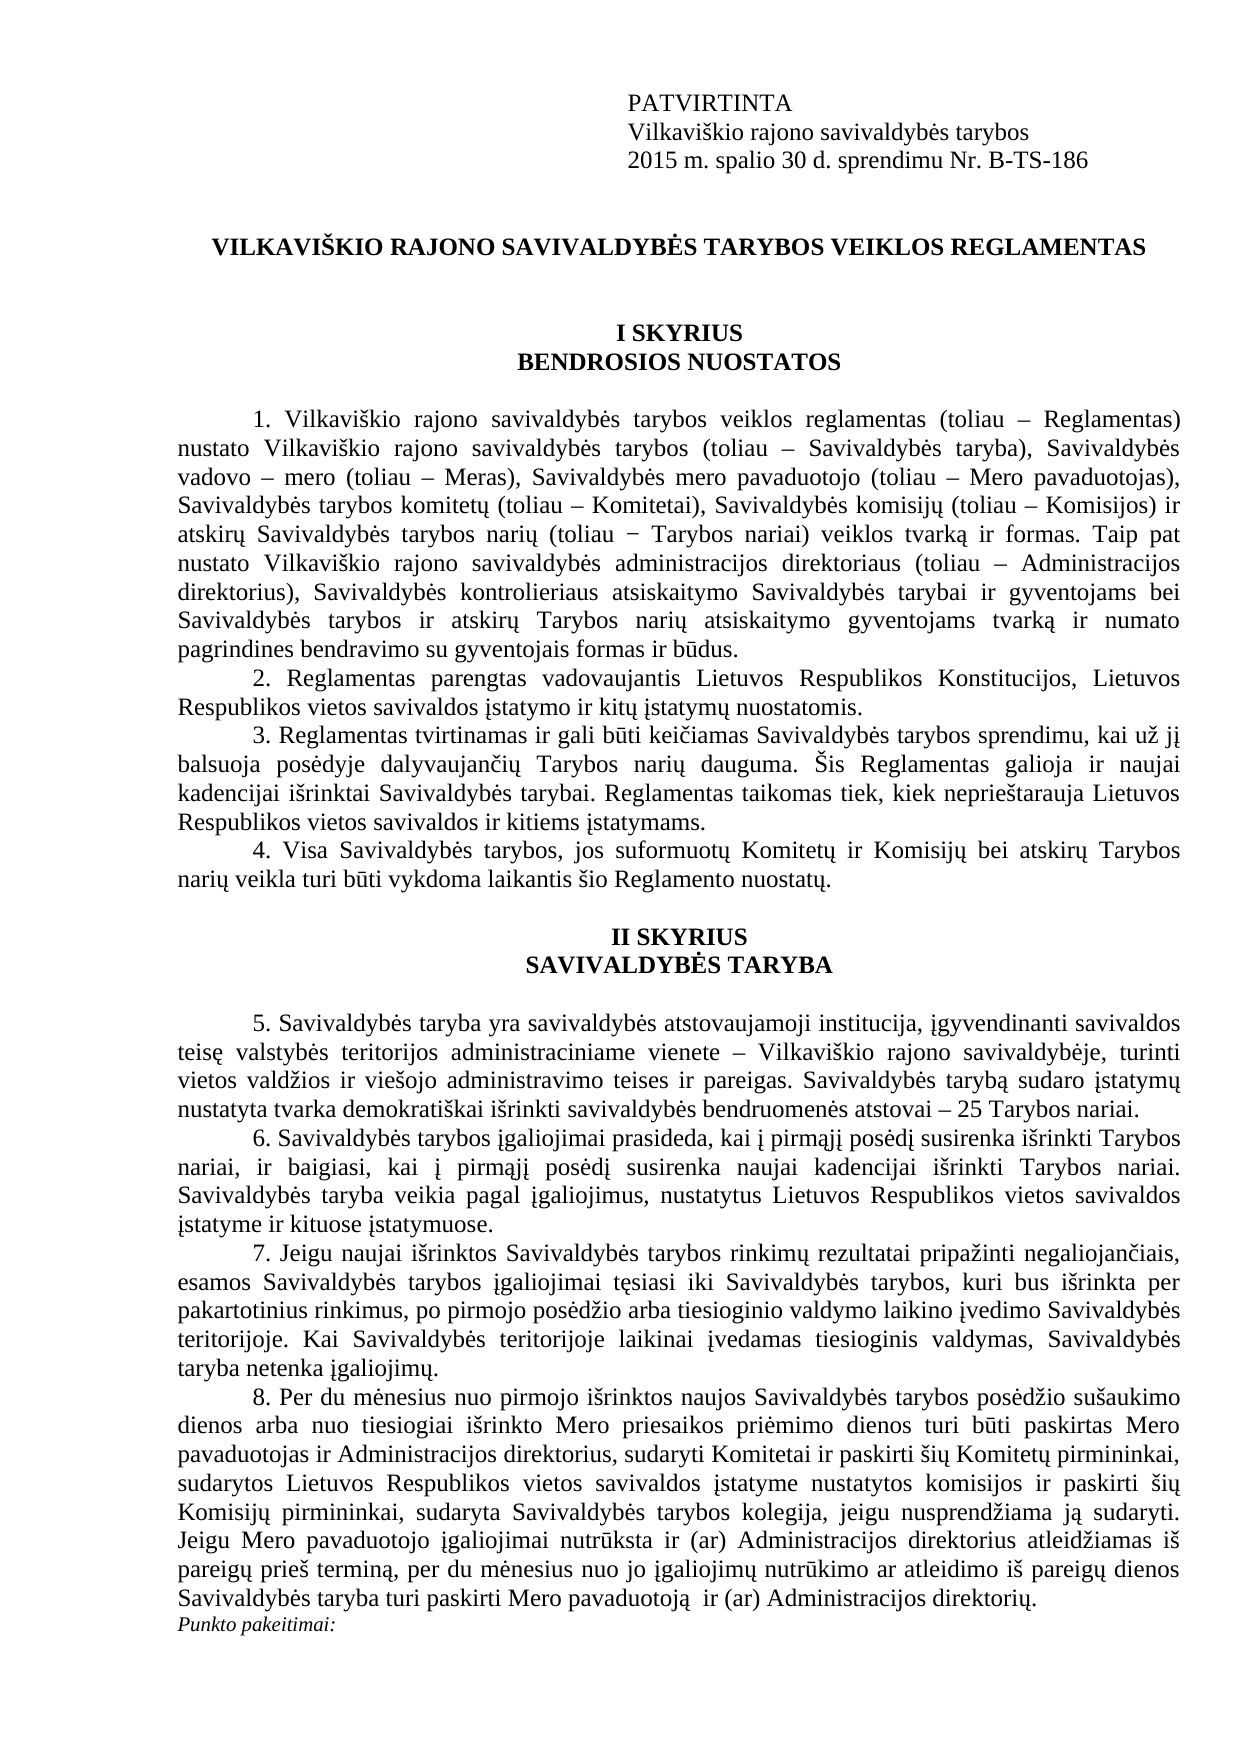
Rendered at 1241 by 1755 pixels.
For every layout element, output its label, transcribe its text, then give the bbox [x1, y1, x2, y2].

text I SKYRIUS [177, 318, 1181, 347]
text BENDROSIOS NUOSTATOS [177, 347, 1181, 375]
text Punkto pakeitimai: [177, 1612, 1181, 1636]
text II SKYRIUS [177, 922, 1181, 950]
text 2. Reglamentas parengtas vadovaujantis Lietuvos Respublikos Konstitucijos, Lietuvos Respublikos vietos savivaldos įstatymo ir kitų įstatymų nuostatomis. [177, 663, 1181, 720]
text VILKAVIŠKIO RAJONO SAVIVALDYBĖS TARYBOS VEIKLOS REGLAMENTAS [177, 232, 1181, 260]
text 6. Savivaldybės tarybos įgaliojimai prasideda, kai į pirmąjį posėdį susirenka išrinkti Tarybos nariai, ir baigiasi, kai į pirmąjį posėdį susirenka naujai kadencijai išrinkti Tarybos nariai. Savivaldybės taryba veikia pagal įgaliojimus, nustatytus Lietuvos Respublikos vietos savivaldos įstatyme ir kituose įstatymuose. [177, 1123, 1181, 1238]
text 7. Jeigu naujai išrinktos Savivaldybės tarybos rinkimų rezultatai pripažinti negaliojančiais, esamos Savivaldybės tarybos įgaliojimai tęsiasi iki Savivaldybės tarybos, kuri bus išrinkta per pakartotinius rinkimus, po pirmojo posėdžio arba tiesioginio valdymo laikino įvedimo Savivaldybės teritorijoje. Kai Savivaldybės teritorijoje laikinai įvedamas tiesioginis valdymas, Savivaldybės taryba netenka įgaliojimų. [177, 1238, 1181, 1382]
text Vilkaviškio rajono savivaldybės tarybos [552, 117, 1181, 145]
text 3. Reglamentas tvirtinamas ir gali būti keičiamas Savivaldybės tarybos sprendimu, kai už jį balsuoja posėdyje dalyvaujančių Tarybos narių dauguma. Šis Reglamentas galioja ir naujai kadencijai išrinktai Savivaldybės tarybai. Reglamentas taikomas tiek, kiek neprieštarauja Lietuvos Respublikos vietos savivaldos ir kitiems įstatymams. [177, 720, 1181, 835]
text 4. Visa Savivaldybės tarybos, jos suformuotų Komitetų ir Komisijų bei atskirų Tarybos narių veikla turi būti vykdoma laikantis šio Reglamento nuostatų. [177, 835, 1181, 893]
text 5. Savivaldybės taryba yra savivaldybės atstovaujamoji institucija, įgyvendinanti savivaldos teisę valstybės teritorijos administraciniame vienete – Vilkaviškio rajono savivaldybėje, turinti vietos valdžios ir viešojo administravimo teises ir pareigas. Savivaldybės tarybą sudaro įstatymų nustatyta tvarka demokratiškai išrinkti savivaldybės bendruomenės atstovai – 25 Tarybos nariai. [177, 1008, 1181, 1123]
text SAVIVALDYBĖS TARYBA [177, 950, 1181, 979]
text PATVIRTINTA [552, 88, 1181, 117]
text 8. Per du mėnesius nuo pirmojo išrinktos naujos Savivaldybės tarybos posėdžio sušaukimo dienos arba nuo tiesiogiai išrinkto Mero priesaikos priėmimo dienos turi būti paskirtas Mero pavaduotojas ir Administracijos direktorius, sudaryti Komitetai ir paskirti šių Komitetų pirmininkai, sudarytos Lietuvos Respublikos vietos savivaldos įstatyme nustatytos komisijos ir paskirti šių Komisijų pirmininkai, sudaryta Savivaldybės tarybos kolegija, jeigu nusprendžiama ją sudaryti. Jeigu Mero pavaduotojo įgaliojimai nutrūksta ir (ar) Administracijos direktorius atleidžiamas iš pareigų prieš terminą, per du mėnesius nuo jo įgaliojimų nutrūkimo ar atleidimo iš pareigų dienos Savivaldybės taryba turi paskirti Mero pavaduotoją ir (ar) Administracijos direktorių. [177, 1382, 1181, 1612]
text 2015 m. spalio 30 d. sprendimu Nr. B-TS-186 [552, 145, 1181, 174]
text 1. Vilkaviškio rajono savivaldybės tarybos veiklos reglamentas (toliau – Reglamentas) nustato Vilkaviškio rajono savivaldybės tarybos (toliau – Savivaldybės taryba), Savivaldybės vadovo – mero (toliau – Meras), Savivaldybės mero pavaduotojo (toliau – Mero pavaduotojas), Savivaldybės tarybos komitetų (toliau – Komitetai), Savivaldybės komisijų (toliau – Komisijos) ir atskirų Savivaldybės tarybos narių (toliau − Tarybos nariai) veiklos tvarką ir formas. Taip pat nustato Vilkaviškio rajono savivaldybės administracijos direktoriaus (toliau – Administracijos direktorius), Savivaldybės kontrolieriaus atsiskaitymo Savivaldybės tarybai ir gyventojams bei Savivaldybės tarybos ir atskirų Tarybos narių atsiskaitymo gyventojams tvarką ir numato pagrindines bendravimo su gyventojais formas ir būdus. [177, 404, 1181, 663]
